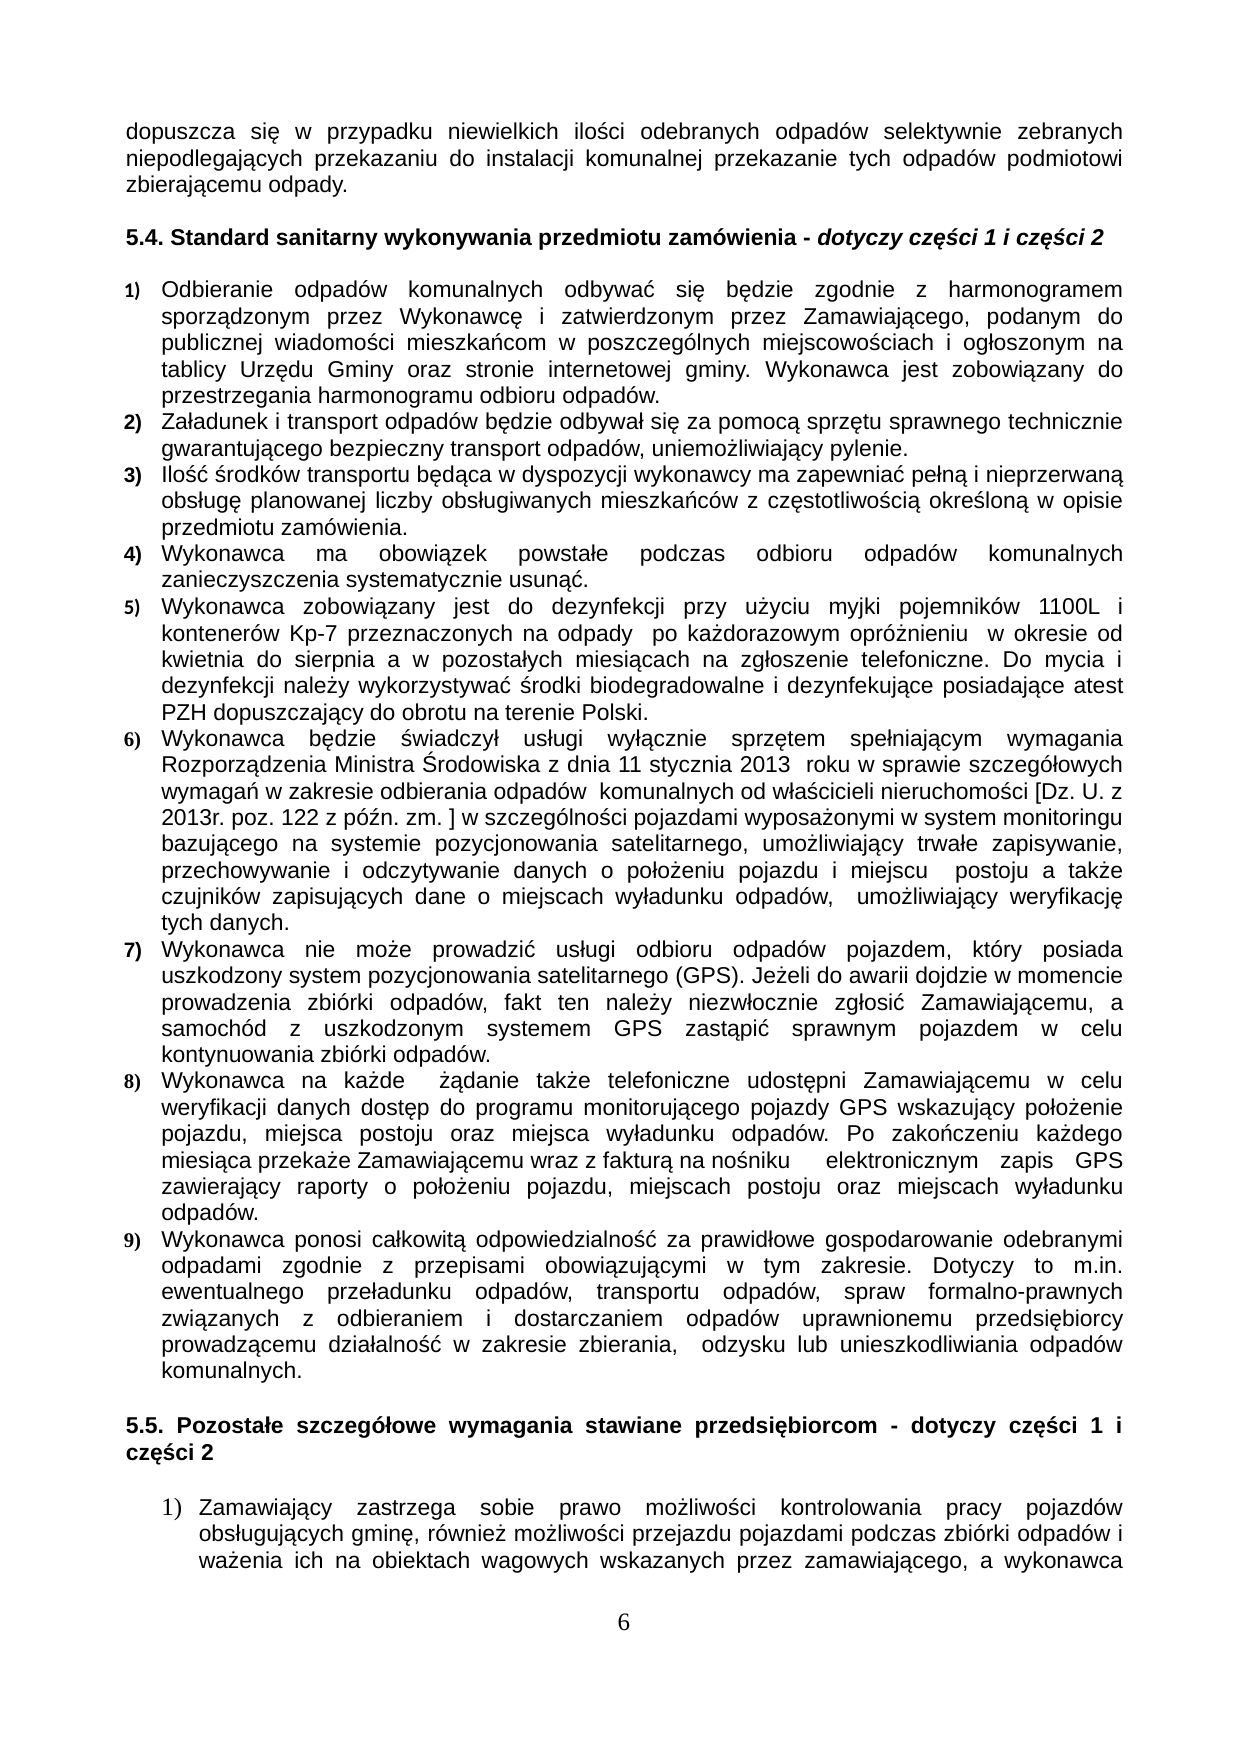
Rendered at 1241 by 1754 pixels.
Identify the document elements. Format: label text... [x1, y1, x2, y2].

list Wykonawca zobowiązany jest do dezynfekcji przy użyciu myjki pojemników 1100L i kontenerów Kp-7 przeznaczonych na odpady po każdorazowym opróżnieniu w okresie od kwietnia do sierpnia a w pozostałych miesiącach na zgłoszenie telefoniczne. Do mycia i dezynfekcji należy wykorzystywać środki biodegradowalne i dezynfekujące posiadające atest PZH dopuszczający do obrotu na terenie Polski. [123, 593, 1123, 725]
list Odbieranie odpadów komunalnych odbywać się będzie zgodnie z harmonogramem sporządzonym przez Wykonawcę i zatwierdzonym przez Zamawiającego, podanym do publicznej wiadomości mieszkańcom w poszczególnych miejscowościach i ogłoszonym na tablicy Urzędu Gminy oraz stronie internetowej gminy. Wykonawca jest zobowiązany do przestrzegania harmonogramu odbioru odpadów. [123, 276, 1123, 408]
list Załadunek i transport odpadów będzie odbywał się za pomocą sprzętu sprawnego technicznie gwarantującego bezpieczny transport odpadów, uniemożliwiający pylenie. [123, 408, 1123, 461]
list Wykonawca na każde żądanie także telefoniczne udostępni Zamawiającemu w celu weryfikacji danych dostęp do programu monitorującego pojazdy GPS wskazujący położenie pojazdu, miejsca postoju oraz miejsca wyładunku odpadów. Po zakończeniu każdego miesiąca przekaże Zamawiającemu wraz z fakturą na nośniku elektronicznym zapis GPS zawierający raporty o położeniu pojazdu, miejscach postoju oraz miejscach wyładunku odpadów. [123, 1067, 1123, 1226]
list Ilość środków transportu będąca w dyspozycji wykonawcy ma zapewniać pełną i nieprzerwaną obsługę planowanej liczby obsługiwanych mieszkańców z częstotliwością określoną w opisie przedmiotu zamówienia. [123, 461, 1123, 540]
text 5.4. Standard sanitarny wykonywania przedmiotu zamówienia - dotyczy części 1 i części 2 [126, 223, 1123, 250]
text dopuszcza się w przypadku niewielkich ilości odebranych odpadów selektywnie zebranych niepodlegających przekazaniu do instalacji komunalnej przekazanie tych odpadów podmiotowi zbierającemu odpady. [126, 118, 1123, 197]
list Zamawiający zastrzega sobie prawo możliwości kontrolowania pracy pojazdów obsługujących gminę, również możliwości przejazdu pojazdami podczas zbiórki odpadów i ważenia ich na obiektach wagowych wskazanych przez zamawiającego, a wykonawca [161, 1492, 1123, 1573]
text 5.5. Pozostałe szczegółowe wymagania stawiane przedsiębiorcom - dotyczy części 1 i części 2 [126, 1412, 1123, 1465]
list Wykonawca ponosi całkowitą odpowiedzialność za prawidłowe gospodarowanie odebranymi odpadami zgodnie z przepisami obowiązującymi w tym zakresie. Dotyczy to m.in. ewentualnego przeładunku odpadów, transportu odpadów, spraw formalno-prawnych związanych z odbieraniem i dostarczaniem odpadów uprawnionemu przedsiębiorcy prowadzącemu działalność w zakresie zbierania, odzysku lub unieszkodliwiania odpadów komunalnych. [123, 1226, 1123, 1384]
list Wykonawca będzie świadczył usługi wyłącznie sprzętem spełniającym wymagania Rozporządzenia Ministra Środowiska z dnia 11 stycznia 2013 roku w sprawie szczegółowych wymagań w zakresie odbierania odpadów komunalnych od właścicieli nieruchomości [Dz. U. z 2013r. poz. 122 z późn. zm. ] w szczególności pojazdami wyposażonymi w system monitoringu bazującego na systemie pozycjonowania satelitarnego, umożliwiający trwałe zapisywanie, przechowywanie i odczytywanie danych o położeniu pojazdu i miejscu postoju a także czujników zapisujących dane o miejscach wyładunku odpadów, umożliwiający weryfikację tych danych. [123, 725, 1123, 936]
list Wykonawca nie może prowadzić usługi odbioru odpadów pojazdem, który posiada uszkodzony system pozycjonowania satelitarnego (GPS). Jeżeli do awarii dojdzie w momencie prowadzenia zbiórki odpadów, fakt ten należy niezwłocznie zgłosić Zamawiającemu, a samochód z uszkodzonym systemem GPS zastąpić sprawnym pojazdem w celu kontynuowania zbiórki odpadów. [123, 936, 1123, 1067]
list Wykonawca ma obowiązek powstałe podczas odbioru odpadów komunalnych zanieczyszczenia systematycznie usunąć. [123, 540, 1123, 593]
